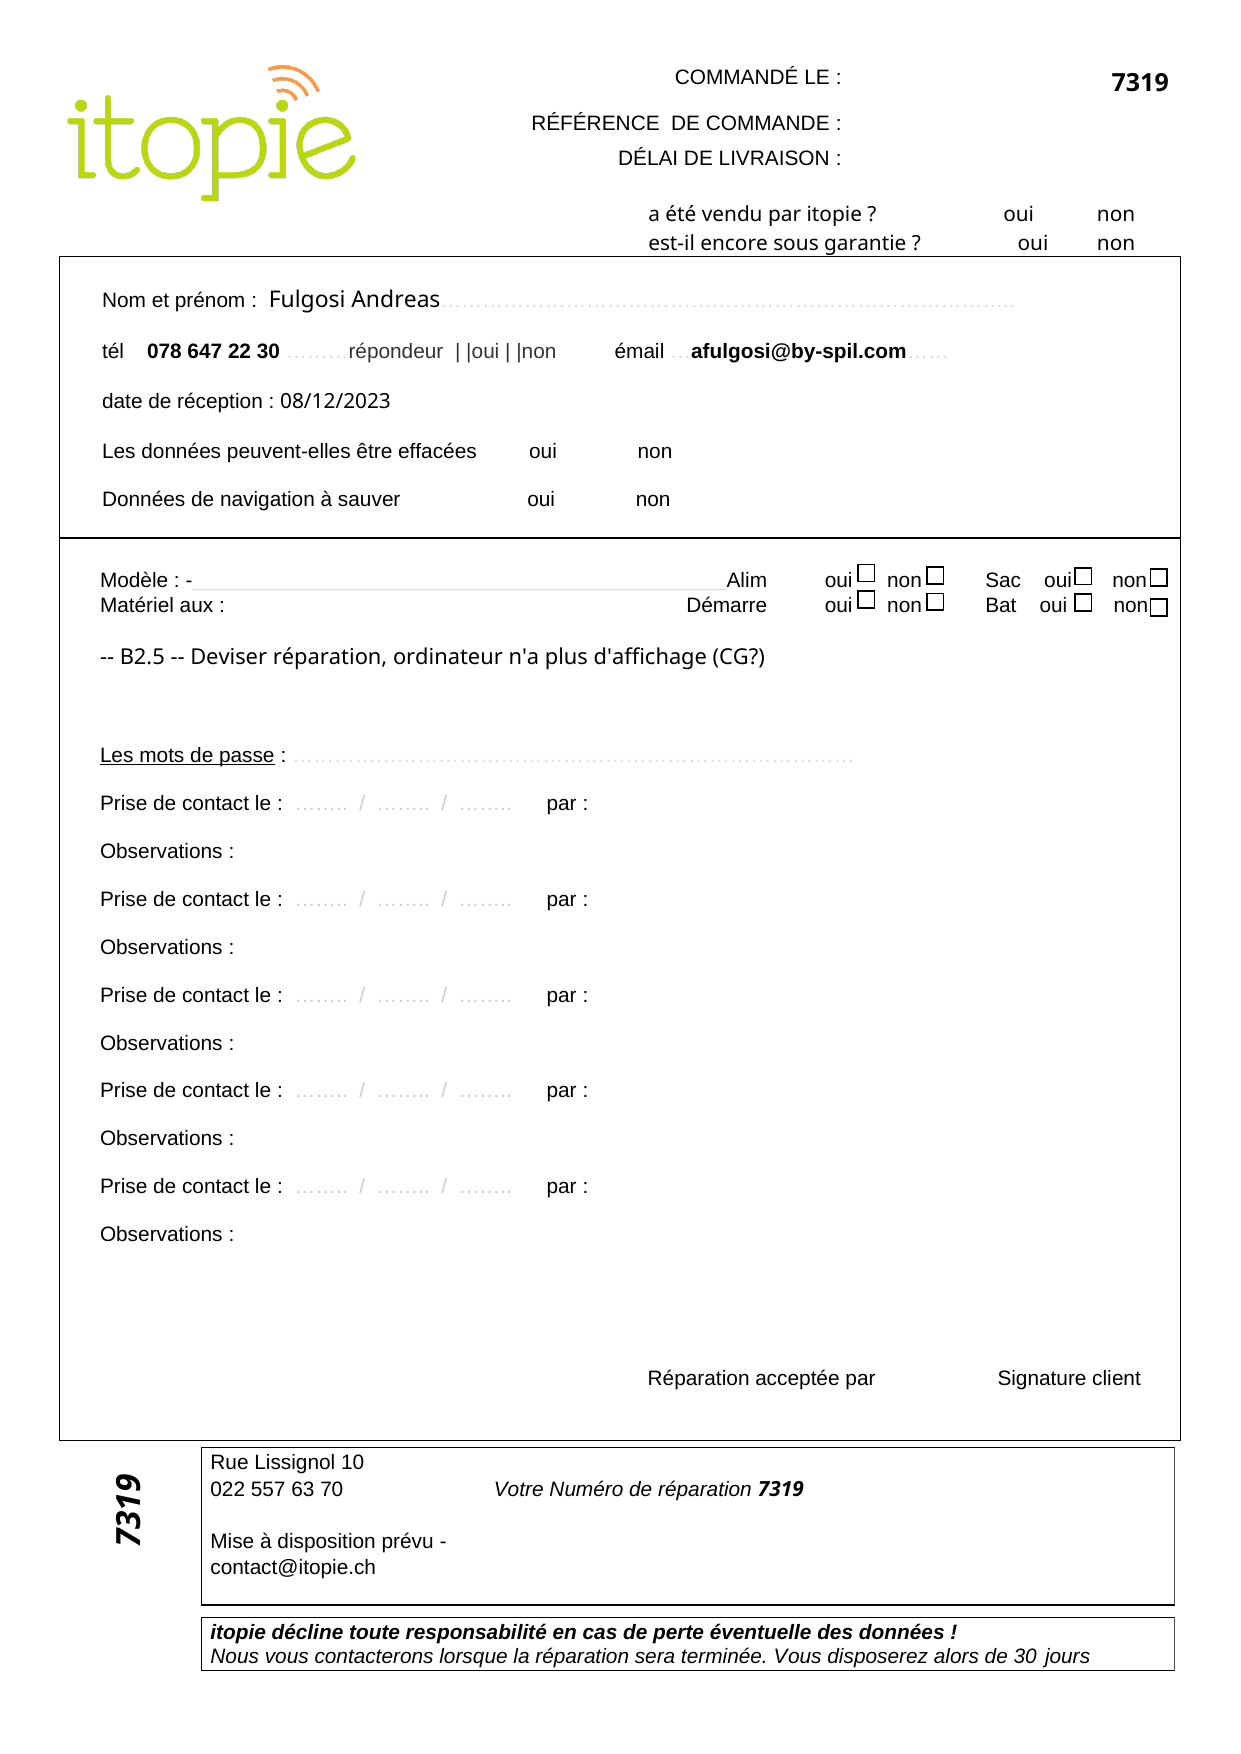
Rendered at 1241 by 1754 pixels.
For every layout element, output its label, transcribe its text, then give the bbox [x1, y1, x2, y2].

text Les mots de passe : ……………………………………………………………………… [60, 740, 1180, 767]
table_cell [847, 140, 1180, 175]
table_cell [847, 105, 1180, 140]
text Observations : [60, 1027, 1180, 1054]
text Prise de contact le : …….. / …….. / …….. par : [60, 1075, 1180, 1102]
text Prise de contact le : …….. / …….. / …….. par : [60, 883, 1180, 911]
text Prise de contact le : …….. / …….. / …….. par : [60, 788, 1180, 815]
text Matériel aux : Démarre oui non Bat oui non [60, 590, 1180, 617]
table_header COMMANDÉ LE : [490, 59, 847, 104]
text tél 078 647 22 30 ………répondeur | |oui | |non émail …afulgosi@by-spil.com…… [60, 335, 1180, 362]
table_header 7319 [59, 1441, 195, 1677]
table_cell RÉFÉRENCE DE COMMANDE : [490, 105, 847, 140]
table_header 7319 [847, 59, 1180, 104]
text date de réception : 08/12/2023 [60, 383, 1180, 415]
text Les données peuvent-elles être effacées oui non [60, 436, 1180, 463]
text Modèle : - Alim oui non Sac oui non [60, 562, 856, 590]
text -- B2.5 -- Deviser réparation, ordinateur n'a plus d'affichage (CG?) [60, 638, 1180, 671]
text Réparation acceptée par Signature client [60, 1363, 1180, 1390]
text a été vendu par itopie ? oui non [59, 199, 1181, 228]
text Observations : [60, 1123, 1180, 1150]
text Prise de contact le : …….. / …….. / …….. par : [60, 1171, 1180, 1198]
text Modèle : - Alim oui non Sac oui non [879, 562, 925, 590]
text est-il encore sous garantie ? oui non [59, 228, 1181, 256]
picture [67, 65, 356, 201]
text Modèle : - Alim oui non Sac oui non [948, 562, 1180, 590]
text Observations : [60, 1219, 1180, 1246]
text Prise de contact le : …….. / …….. / …….. par : [60, 979, 1180, 1006]
text Données de navigation à sauver oui non [60, 484, 1180, 511]
table_cell DÉLAI DE LIVRAISON : [490, 140, 847, 175]
text Observations : [60, 836, 1180, 863]
text Observations : [60, 931, 1180, 958]
table_header Rue Lissignol 10 022 557 63 70 Votre Numéro de réparation 7319 Mise à disposition prévu - contact@itopie.ch [195, 1441, 1180, 1611]
text Nom et prénom : Fulgosi Andreas……………………………………………………………………….. [60, 280, 1180, 314]
table_cell itopie décline toute responsabilité en cas de perte éventuelle des données ! Nous vous contacterons lorsque la réparation sera terminée. Vous disposerez alors de 30 jours [195, 1611, 1180, 1677]
